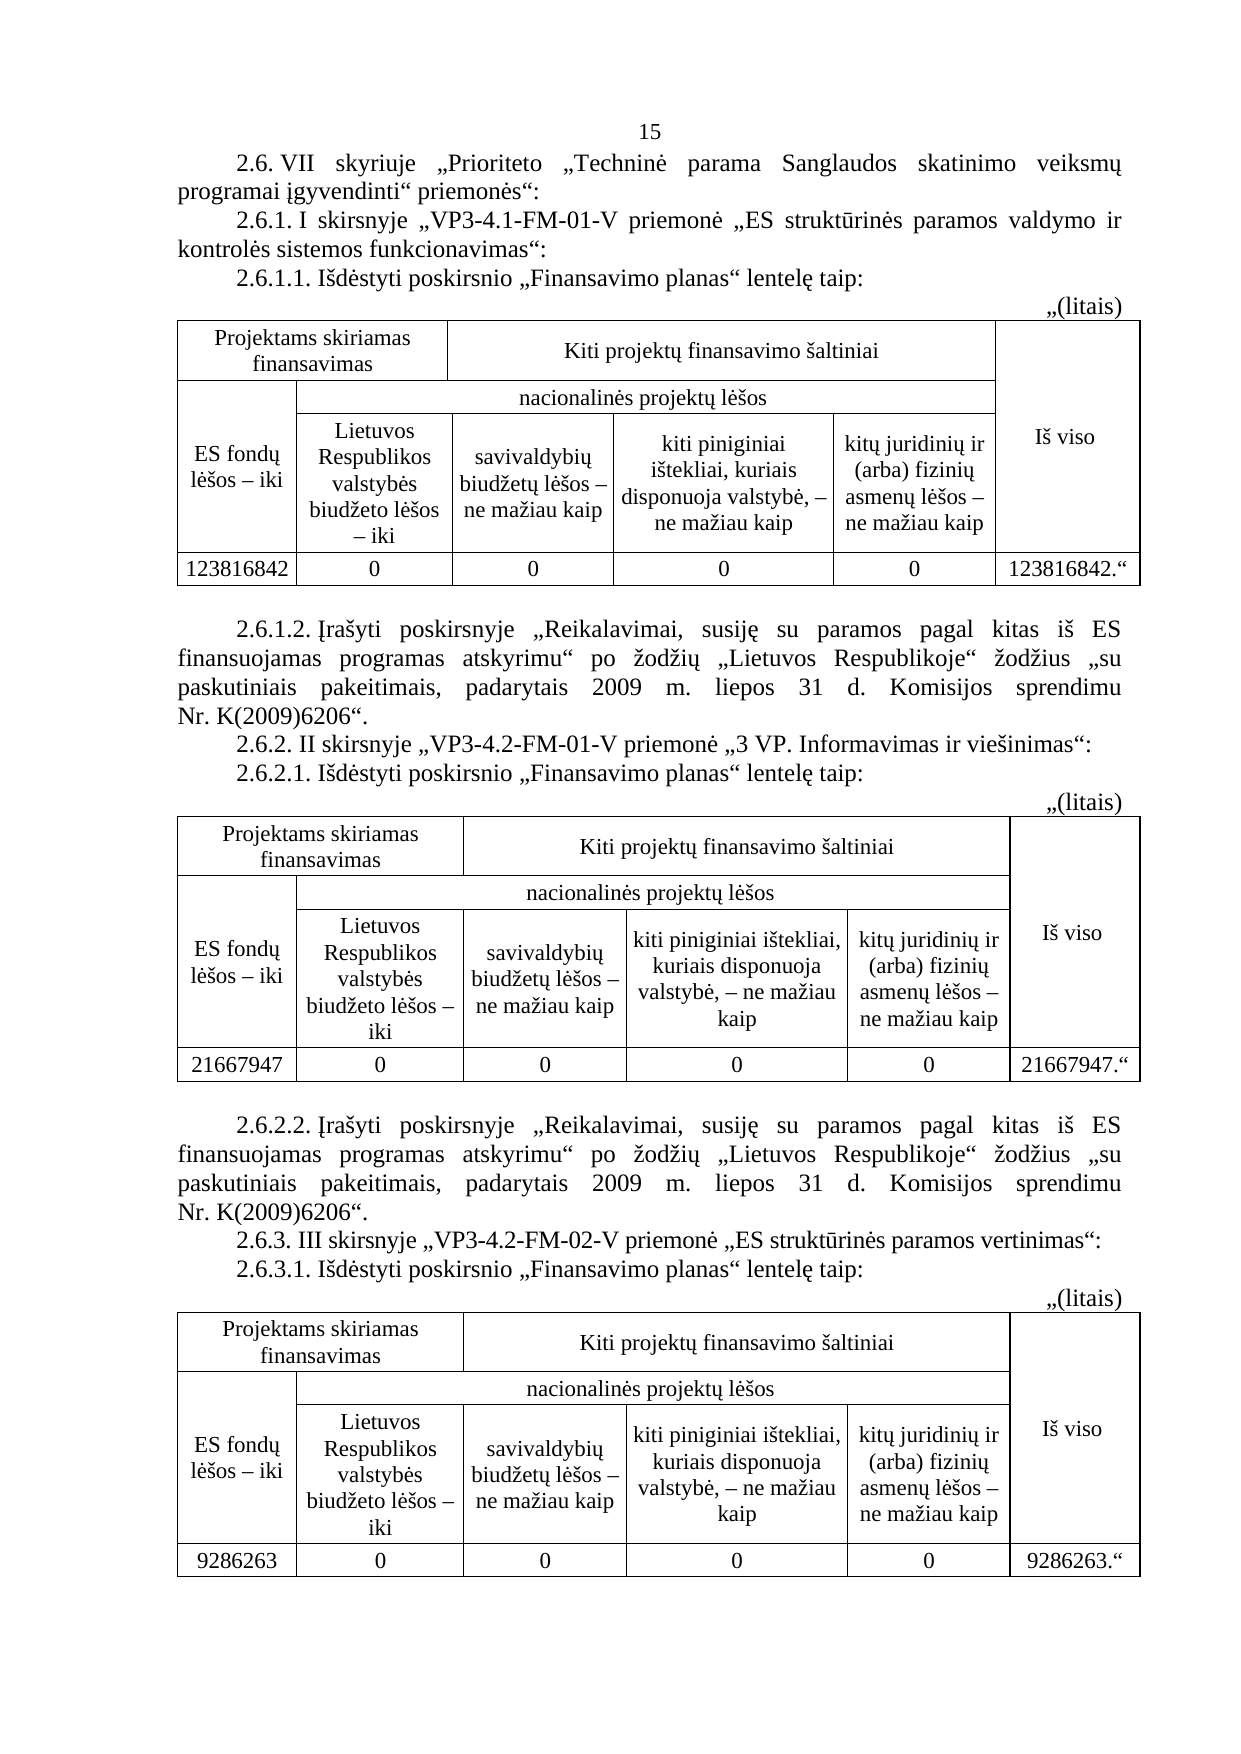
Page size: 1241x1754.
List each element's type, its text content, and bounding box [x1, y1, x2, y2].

table_cell 0 [297, 1048, 463, 1081]
text 2.6.2.2. Įrašyti poskirsnyje „Reikalavimai, susiję su paramos pagal kitas iš ES finansuojamas programas atskyrimu“ po žodžių „Lietuvos Respublikoje“ žodžius „su paskutiniais pakeitimais, padarytais 2009 m. liepos 31 d. Komisijos sprendimu Nr. K(2009)6206“. [177, 1110, 1122, 1225]
table_cell 0 [848, 1544, 1009, 1576]
text 2.6.2. II skirsnyje „VP3-4.2-FM-01-V priemonė „3 VP. Informavimas ir viešinimas“: [177, 729, 1122, 758]
table_cell ES fondų lėšos – iki [178, 381, 296, 552]
table_cell 9286263 [178, 1544, 296, 1576]
table_cell Lietuvos Respublikos valstybės biudžeto lėšos – iki [297, 910, 463, 1047]
table_header Iš viso [996, 321, 1139, 552]
table_cell 0 [848, 1048, 1009, 1081]
table_header Projektams skiriamas finansavimas [178, 817, 463, 875]
table_cell Lietuvos Respublikos valstybės biudžeto lėšos – iki [297, 414, 452, 552]
table_cell savivaldybių biudžetų lėšos – ne mažiau kaip [464, 1405, 626, 1543]
table_cell 9286263.“ [1011, 1544, 1139, 1576]
table_cell kitų juridinių ir (arba) fizinių asmenų lėšos – ne mažiau kaip [848, 1405, 1009, 1543]
table_cell 0 [834, 553, 995, 585]
table_cell 0 [627, 1048, 847, 1081]
table_cell 0 [627, 1544, 847, 1576]
text 2.6.1.1. Išdėstyti poskirsnio „Finansavimo planas“ lentelę taip: [177, 263, 1122, 291]
table_cell kitų juridinių ir (arba) fizinių asmenų lėšos – ne mažiau kaip [848, 910, 1009, 1047]
table_header Iš viso [1011, 817, 1139, 1047]
text 2.6.3.1. Išdėstyti poskirsnio „Finansavimo planas“ lentelę taip: [177, 1254, 1122, 1283]
table_cell 21667947 [178, 1048, 296, 1081]
table_cell kiti piniginiai ištekliai, kuriais disponuoja valstybė, – ne mažiau kaip [627, 910, 847, 1047]
table_cell 21667947.“ [1011, 1048, 1139, 1081]
table_cell 0 [614, 553, 833, 585]
table_cell 0 [297, 1544, 463, 1576]
table_cell 0 [453, 553, 613, 585]
table_cell nacionalinės projektų lėšos [297, 381, 995, 413]
table_cell savivaldybių biudžetų lėšos – ne mažiau kaip [464, 910, 626, 1047]
table_cell ES fondų lėšos – iki [178, 1372, 296, 1543]
text „(litais) [177, 787, 1122, 816]
table_cell 0 [464, 1048, 626, 1081]
text „(litais) [177, 291, 1122, 320]
text „(litais) [177, 1283, 1122, 1312]
table_cell 123816842.“ [996, 553, 1139, 585]
table_cell ES fondų lėšos – iki [178, 876, 296, 1047]
table_cell Lietuvos Respublikos valstybės biudžeto lėšos – iki [297, 1405, 463, 1543]
table_cell nacionalinės projektų lėšos [297, 876, 1009, 909]
table_header Kiti projektų finansavimo šaltiniai [448, 321, 995, 380]
table_header Projektams skiriamas finansavimas [178, 1313, 463, 1371]
table_header Kiti projektų finansavimo šaltiniai [464, 1313, 1009, 1371]
table_header Iš viso [1011, 1313, 1139, 1543]
table_cell 0 [464, 1544, 626, 1576]
table_cell savivaldybių biudžetų lėšos – ne mažiau kaip [453, 414, 613, 552]
text 2.6.1. I skirsnyje „VP3-4.1-FM-01-V priemonė „ES struktūrinės paramos valdymo ir kontrolės sistemos funkcionavimas“: [177, 205, 1122, 263]
table_cell 123816842 [178, 553, 296, 585]
text 2.6.3. III skirsnyje „VP3-4.2-FM-02-V priemonė „ES struktūrinės paramos vertinimas“: [177, 1225, 1122, 1254]
table_cell kiti piniginiai ištekliai, kuriais disponuoja valstybė, – ne mažiau kaip [614, 414, 833, 552]
table_header Kiti projektų finansavimo šaltiniai [464, 817, 1009, 875]
table_cell kitų juridinių ir (arba) fizinių asmenų lėšos – ne mažiau kaip [834, 414, 995, 552]
table_cell nacionalinės projektų lėšos [297, 1372, 1009, 1404]
table_header Projektams skiriamas finansavimas [178, 321, 447, 380]
table_cell 0 [297, 553, 452, 585]
text 2.6. VII skyriuje „Prioriteto „Techninė parama Sanglaudos skatinimo veiksmų programai įgyvendinti“ priemonės“: [177, 148, 1122, 205]
text 2.6.1.2. Įrašyti poskirsnyje „Reikalavimai, susiję su paramos pagal kitas iš ES finansuojamas programas atskyrimu“ po žodžių „Lietuvos Respublikoje“ žodžius „su paskutiniais pakeitimais, padarytais 2009 m. liepos 31 d. Komisijos sprendimu Nr. K(2009)6206“. [177, 614, 1122, 729]
table_cell kiti piniginiai ištekliai, kuriais disponuoja valstybė, – ne mažiau kaip [627, 1405, 847, 1543]
text 2.6.2.1. Išdėstyti poskirsnio „Finansavimo planas“ lentelę taip: [177, 758, 1122, 787]
